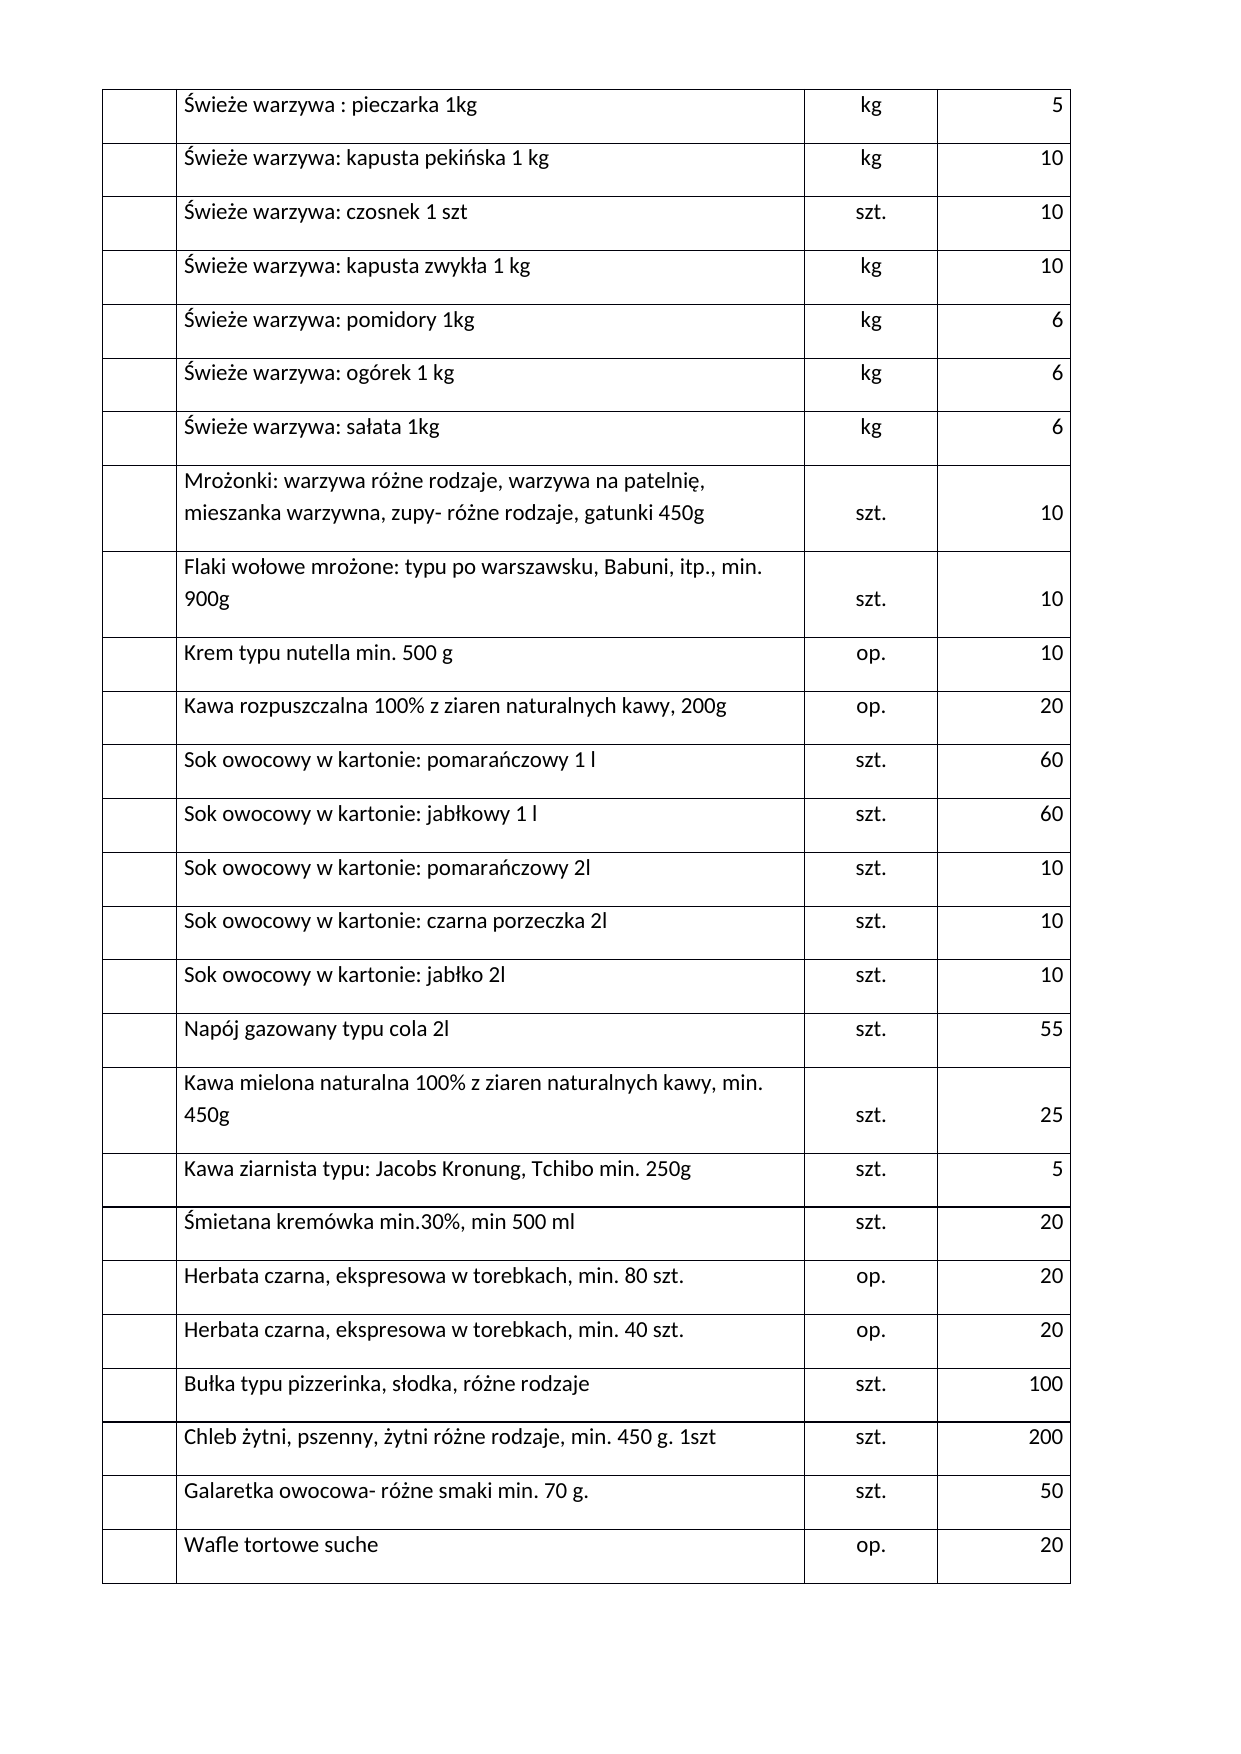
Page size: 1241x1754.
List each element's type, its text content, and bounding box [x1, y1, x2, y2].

table_cell 100 [938, 1369, 1070, 1421]
table_cell [103, 1315, 176, 1368]
table_cell kg [805, 359, 937, 411]
table_cell szt. [805, 745, 937, 798]
table_cell Świeże warzywa: czosnek 1 szt [177, 197, 804, 250]
table_cell Świeże warzywa: pomidory 1kg [177, 305, 804, 357]
table_cell 6 [938, 412, 1070, 465]
table_cell 10 [938, 466, 1070, 551]
table_cell szt. [805, 853, 937, 906]
table_cell 20 [938, 692, 1070, 744]
table_cell [103, 552, 176, 637]
table_cell szt. [805, 1423, 937, 1475]
table_cell [103, 1476, 176, 1529]
table_cell Bułka typu pizzerinka, słodka, różne rodzaje [177, 1369, 804, 1421]
table_cell Śmietana kremówka min.30%, min 500 ml [177, 1208, 804, 1260]
table_cell szt. [805, 1208, 937, 1260]
table_cell 55 [938, 1014, 1070, 1067]
table_cell Sok owocowy w kartonie: czarna porzeczka 2l [177, 907, 804, 959]
table_cell 10 [938, 251, 1070, 304]
table_cell 20 [938, 1530, 1070, 1583]
table_cell 10 [938, 638, 1070, 691]
table_cell [103, 638, 176, 691]
table_cell [103, 359, 176, 411]
table_cell szt. [805, 960, 937, 1013]
table_cell Sok owocowy w kartonie: jabłko 2l [177, 960, 804, 1013]
table_cell szt. [805, 1068, 937, 1153]
table_cell 10 [938, 552, 1070, 637]
table_cell 20 [938, 1208, 1070, 1260]
table_cell kg [805, 251, 937, 304]
table_cell 5 [938, 90, 1070, 142]
table_cell [103, 745, 176, 798]
table_cell Mrożonki: warzywa różne rodzaje, warzywa na patelnię, mieszanka warzywna, zupy- różne rodzaje, gatunki 450g [177, 466, 804, 551]
table_cell 25 [938, 1068, 1070, 1153]
table_cell 20 [938, 1315, 1070, 1368]
table_cell [103, 1068, 176, 1153]
table_cell [103, 1369, 176, 1421]
table_cell 200 [938, 1423, 1070, 1475]
table_cell szt. [805, 1476, 937, 1529]
table_cell 6 [938, 305, 1070, 357]
table_cell kg [805, 305, 937, 357]
table_cell Wafle tortowe suche [177, 1530, 804, 1583]
table_cell [103, 251, 176, 304]
table_cell szt. [805, 552, 937, 637]
table_cell Świeże warzywa : pieczarka 1kg [177, 90, 804, 142]
table_cell szt. [805, 799, 937, 852]
table_cell Świeże warzywa: kapusta zwykła 1 kg [177, 251, 804, 304]
table_cell Świeże warzywa: kapusta pekińska 1 kg [177, 144, 804, 196]
table_cell [103, 853, 176, 906]
table_cell [103, 1261, 176, 1314]
table_cell 10 [938, 960, 1070, 1013]
table_cell [103, 412, 176, 465]
table_cell szt. [805, 1369, 937, 1421]
table_cell kg [805, 144, 937, 196]
table_cell Świeże warzywa: sałata 1kg [177, 412, 804, 465]
table_cell 10 [938, 907, 1070, 959]
table_cell op. [805, 692, 937, 744]
table_cell Chleb żytni, pszenny, żytni różne rodzaje, min. 450 g. 1szt [177, 1423, 804, 1475]
table_cell 10 [938, 197, 1070, 250]
table_cell kg [805, 412, 937, 465]
table_cell Kawa ziarnista typu: Jacobs Kronung, Tchibo min. 250g [177, 1154, 804, 1206]
table_cell 20 [938, 1261, 1070, 1314]
table_cell [103, 90, 176, 142]
table_cell op. [805, 1261, 937, 1314]
table_cell [103, 1530, 176, 1583]
table_cell 6 [938, 359, 1070, 411]
table_cell Flaki wołowe mrożone: typu po warszawsku, Babuni, itp., min. 900g [177, 552, 804, 637]
table_cell [103, 1208, 176, 1260]
table_cell szt. [805, 197, 937, 250]
table_cell szt. [805, 1014, 937, 1067]
table_cell Kawa mielona naturalna 100% z ziaren naturalnych kawy, min. 450g [177, 1068, 804, 1153]
table_cell 60 [938, 799, 1070, 852]
table_cell Świeże warzywa: ogórek 1 kg [177, 359, 804, 411]
table_cell [103, 197, 176, 250]
table_cell Sok owocowy w kartonie: pomarańczowy 1 l [177, 745, 804, 798]
table_cell Kawa rozpuszczalna 100% z ziaren naturalnych kawy, 200g [177, 692, 804, 744]
table_cell [103, 692, 176, 744]
table_cell 50 [938, 1476, 1070, 1529]
table_cell op. [805, 638, 937, 691]
table_cell 5 [938, 1154, 1070, 1206]
table_cell [103, 144, 176, 196]
table_cell Napój gazowany typu cola 2l [177, 1014, 804, 1067]
table_cell op. [805, 1315, 937, 1368]
table_cell [103, 1154, 176, 1206]
table_cell szt. [805, 466, 937, 551]
table_cell 10 [938, 853, 1070, 906]
table_cell [103, 907, 176, 959]
table_cell [103, 305, 176, 357]
table_cell [103, 1423, 176, 1475]
table_cell Herbata czarna, ekspresowa w torebkach, min. 40 szt. [177, 1315, 804, 1368]
table_cell szt. [805, 907, 937, 959]
table_cell 10 [938, 144, 1070, 196]
table_cell Sok owocowy w kartonie: pomarańczowy 2l [177, 853, 804, 906]
table_cell op. [805, 1530, 937, 1583]
table_cell 60 [938, 745, 1070, 798]
table_cell szt. [805, 1154, 937, 1206]
table_cell [103, 466, 176, 551]
table_cell [103, 960, 176, 1013]
table_cell kg [805, 90, 937, 142]
table_cell [103, 799, 176, 852]
table_cell Herbata czarna, ekspresowa w torebkach, min. 80 szt. [177, 1261, 804, 1314]
table_cell Krem typu nutella min. 500 g [177, 638, 804, 691]
table_cell [103, 1014, 176, 1067]
table_cell Galaretka owocowa- różne smaki min. 70 g. [177, 1476, 804, 1529]
table_cell Sok owocowy w kartonie: jabłkowy 1 l [177, 799, 804, 852]
